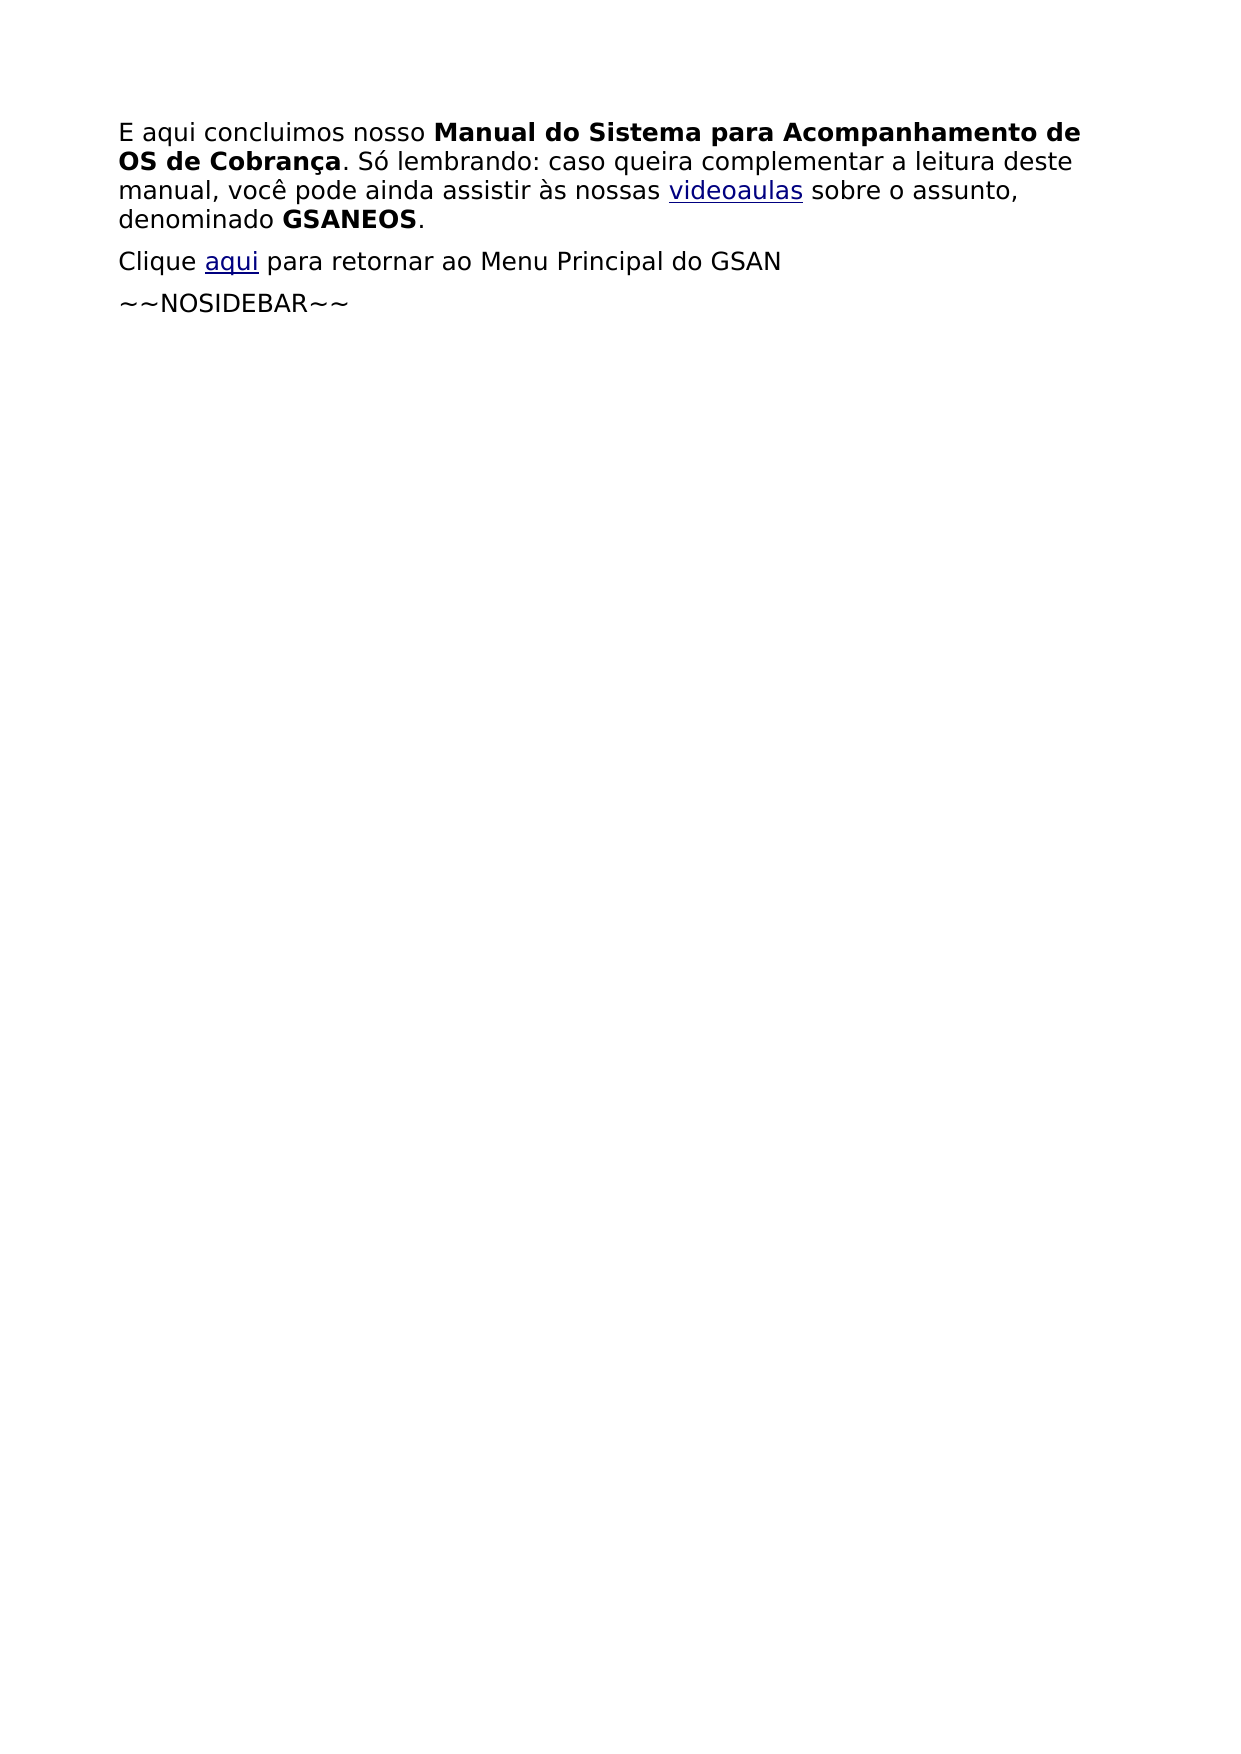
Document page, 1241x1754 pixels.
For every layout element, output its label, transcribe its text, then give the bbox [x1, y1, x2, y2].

text E aqui concluimos nosso Manual do Sistema para Acompanhamento de OS de Cobrança. Só lembrando: caso queira complementar a leitura deste manual, você pode ainda assistir às nossas videoaulas sobre o assunto, denominado GSANEOS. [118, 118, 1122, 235]
text ~~NOSIDEBAR~~ [118, 289, 1122, 318]
text Clique aqui para retornar ao Menu Principal do GSAN [118, 247, 1122, 276]
